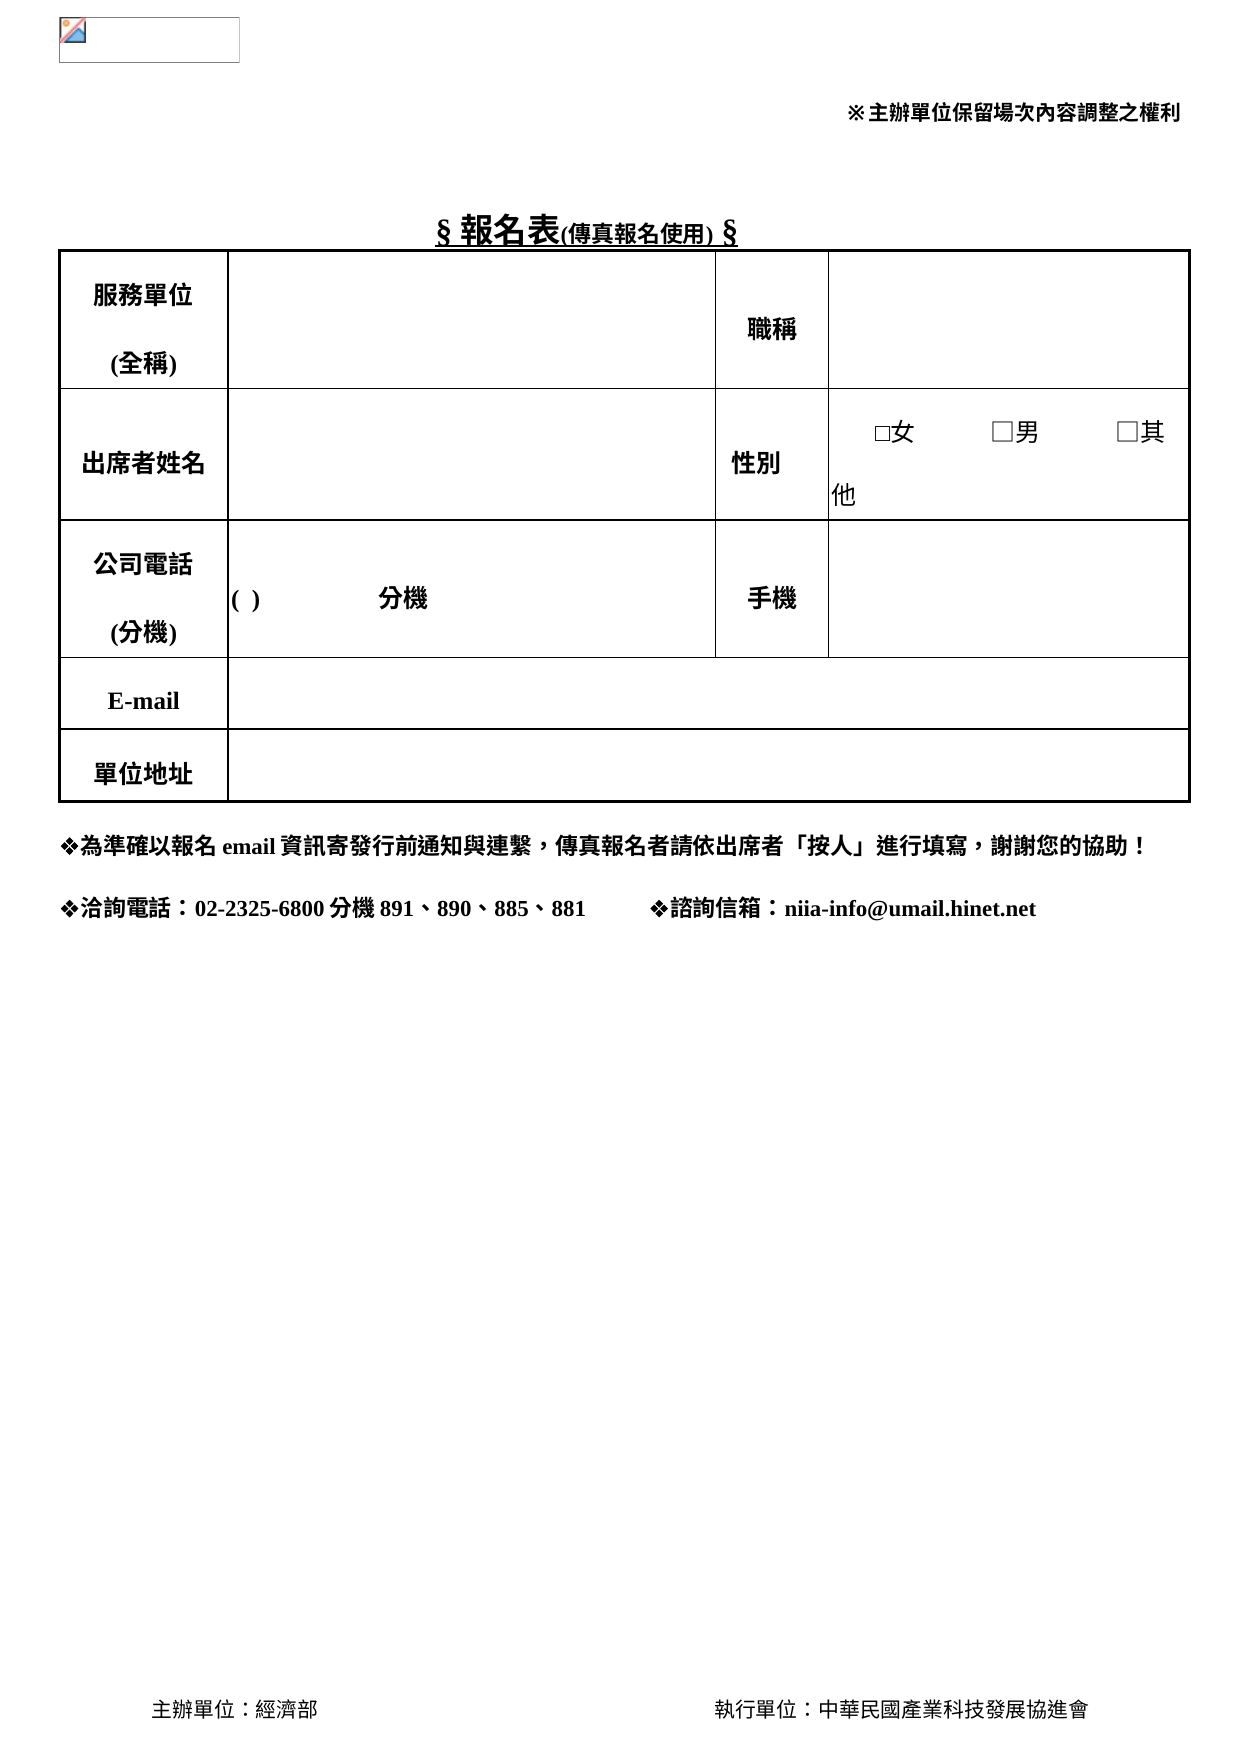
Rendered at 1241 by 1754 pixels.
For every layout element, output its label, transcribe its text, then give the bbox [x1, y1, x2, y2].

table_header 職稱 [716, 252, 828, 388]
text 洽詢電話：02-2325-6800分機891、890、885、881 諮詢信箱：niia-info@umail.hinet.net [59, 865, 1181, 928]
table_cell 性別 [716, 389, 828, 519]
table_cell □女 □男 □其他 [829, 389, 1188, 519]
table_cell [229, 389, 715, 519]
table_cell 公司電話 (分機) [61, 521, 227, 656]
table_cell E-mail [61, 658, 227, 728]
table_cell [229, 730, 1188, 800]
text 為準確以報名email資訊寄發行前通知與連繫，傳真報名者請依出席者「按人」進行填寫，謝謝您的協助！ [59, 803, 1181, 865]
table_cell ( ) 分機 [229, 521, 715, 656]
table_cell 單位地址 [61, 730, 227, 800]
text § 報名表(傳真報名使用) § [59, 187, 1181, 249]
table_cell [829, 521, 1188, 656]
table_header [229, 252, 715, 388]
table_cell 出席者姓名 [61, 389, 227, 519]
table_cell 手機 [716, 521, 828, 656]
table_header [829, 252, 1188, 388]
table_cell [229, 658, 1188, 728]
table_header 服務單位 (全稱) [61, 252, 227, 388]
text ※主辦單位保留場次內容調整之權利 [59, 103, 1181, 124]
